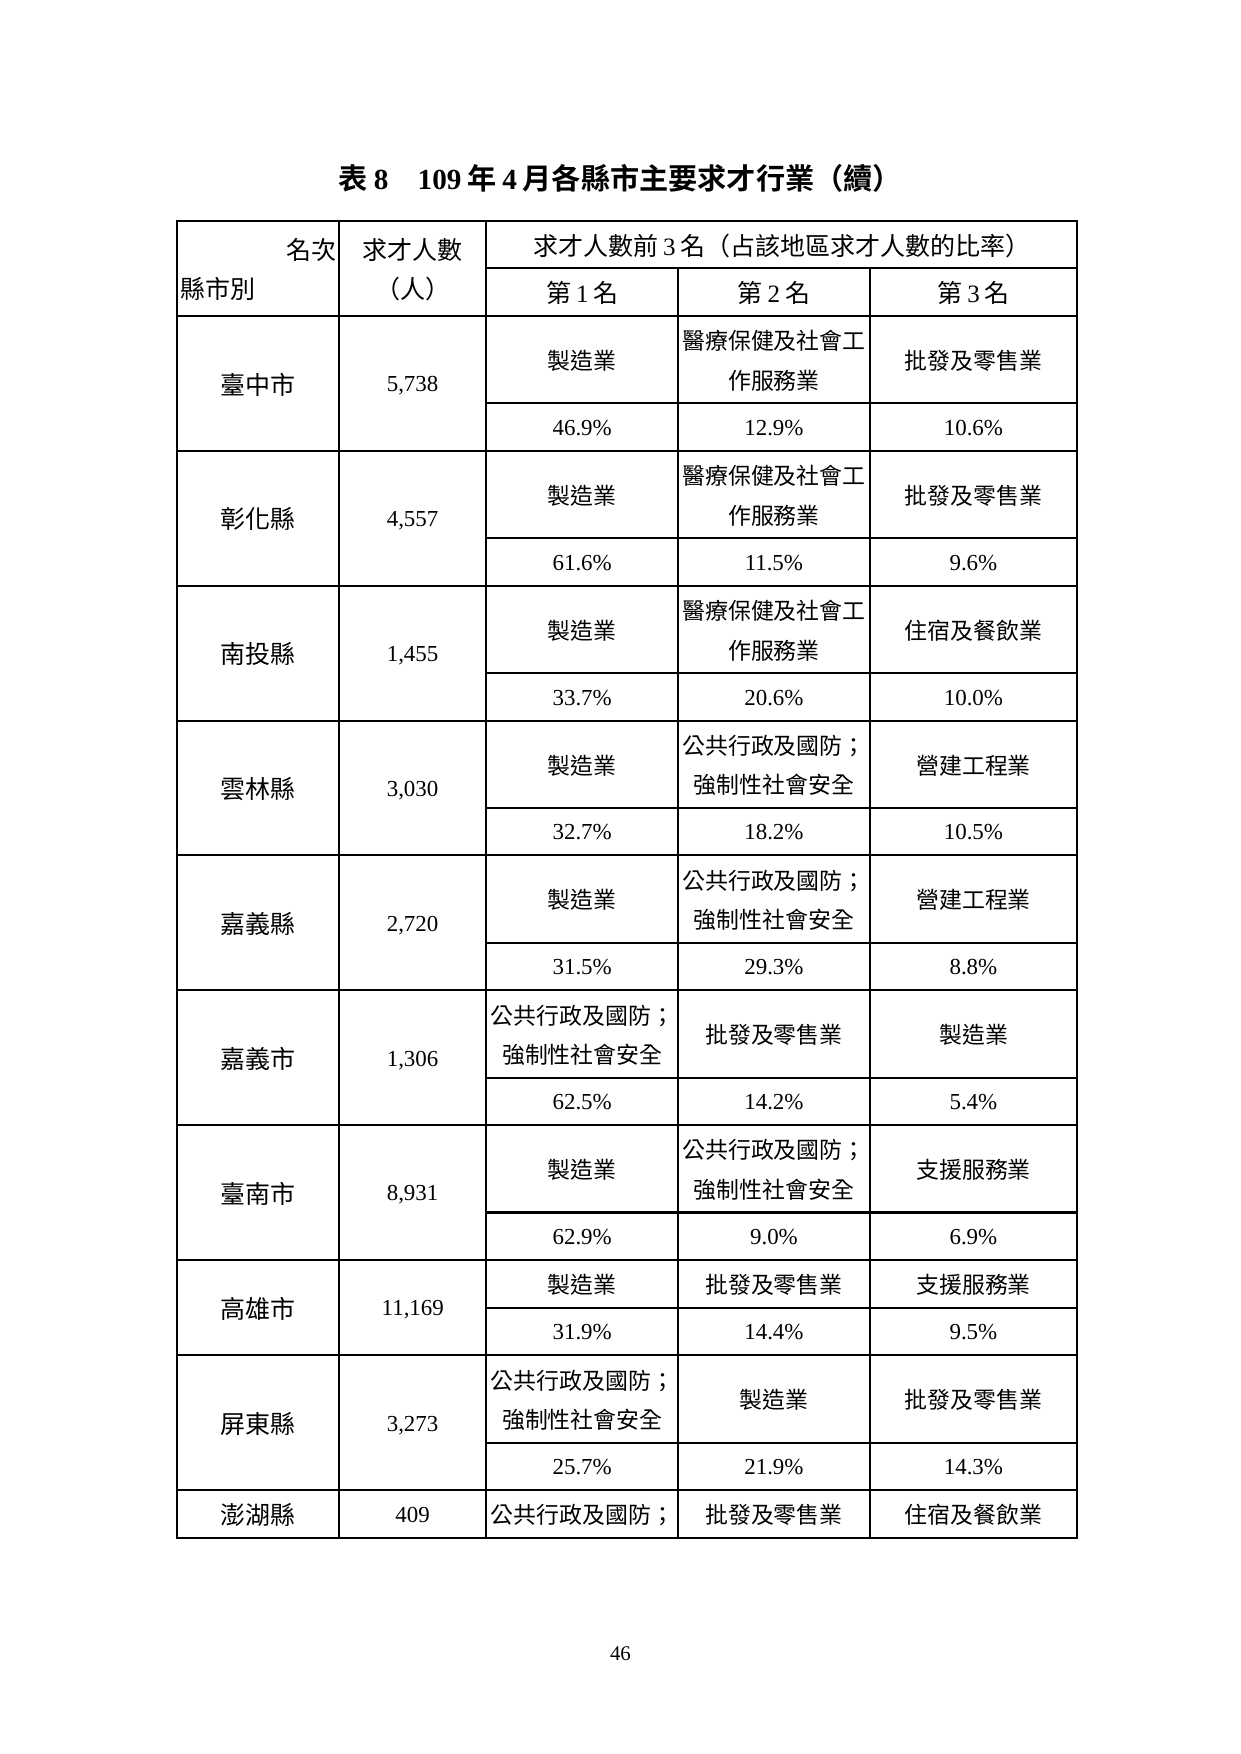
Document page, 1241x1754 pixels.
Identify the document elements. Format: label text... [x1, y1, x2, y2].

table_header 名次 縣市別 [178, 222, 338, 315]
table_cell 31.5% [487, 944, 677, 989]
table_cell 公共行政及國防；強制性社會安全 [679, 856, 869, 942]
table_cell 臺南市 [178, 1126, 338, 1259]
table_cell 3,030 [340, 722, 485, 854]
table_cell 4,557 [340, 452, 485, 584]
table_cell 批發及零售業 [679, 1491, 869, 1537]
table_cell 9.5% [871, 1309, 1076, 1354]
table_cell 製造業 [487, 856, 677, 942]
table_cell 18.2% [679, 809, 869, 854]
table_cell 6.9% [871, 1214, 1076, 1259]
table_cell 製造業 [487, 587, 677, 672]
table_cell 29.3% [679, 944, 869, 989]
table_cell 61.6% [487, 539, 677, 584]
table_cell 1,455 [340, 587, 485, 719]
table_cell 5.4% [871, 1079, 1076, 1124]
table_cell 批發及零售業 [871, 317, 1076, 402]
table_cell 1,306 [340, 991, 485, 1124]
table_cell 公共行政及國防； [487, 1491, 677, 1537]
table_cell 製造業 [487, 452, 677, 537]
table_cell 彰化縣 [178, 452, 338, 584]
table_cell 醫療保健及社會工作服務業 [679, 587, 869, 672]
table_cell 409 [340, 1491, 485, 1537]
table_cell 8,931 [340, 1126, 485, 1259]
table_cell 批發及零售業 [679, 1261, 869, 1307]
table_cell 營建工程業 [871, 856, 1076, 942]
table_cell 31.9% [487, 1309, 677, 1354]
table_cell 5,738 [340, 317, 485, 450]
table_cell 營建工程業 [871, 722, 1076, 807]
table_cell 8.8% [871, 944, 1076, 989]
table_header 求才人數前3名（占該地區求才人數的比率） [487, 222, 1076, 267]
table_cell 10.5% [871, 809, 1076, 854]
table_cell 公共行政及國防；強制性社會安全 [679, 722, 869, 807]
table_cell 12.9% [679, 404, 869, 450]
table_cell 2,720 [340, 856, 485, 989]
table_cell 62.9% [487, 1214, 677, 1259]
table_cell 62.5% [487, 1079, 677, 1124]
table_cell 製造業 [487, 317, 677, 402]
table_cell 住宿及餐飲業 [871, 1491, 1076, 1537]
table_cell 嘉義縣 [178, 856, 338, 989]
table_cell 第2名 [679, 269, 869, 315]
table_cell 11.5% [679, 539, 869, 584]
table_cell 公共行政及國防；強制性社會安全 [679, 1126, 869, 1211]
table_header 求才人數（人） [340, 222, 485, 315]
table_cell 屏東縣 [178, 1356, 338, 1489]
table_cell 批發及零售業 [871, 1356, 1076, 1442]
table_cell 製造業 [871, 991, 1076, 1077]
table_cell 46.9% [487, 404, 677, 450]
table_cell 南投縣 [178, 587, 338, 719]
table_cell 高雄市 [178, 1261, 338, 1354]
table_cell 澎湖縣 [178, 1491, 338, 1537]
table_cell 製造業 [487, 722, 677, 807]
table_cell 10.0% [871, 674, 1076, 719]
table_cell 支援服務業 [871, 1126, 1076, 1211]
table_cell 9.6% [871, 539, 1076, 584]
table_cell 臺中市 [178, 317, 338, 450]
table_cell 公共行政及國防；強制性社會安全 [487, 1356, 677, 1442]
table_cell 32.7% [487, 809, 677, 854]
table_cell 支援服務業 [871, 1261, 1076, 1307]
table_cell 嘉義市 [178, 991, 338, 1124]
table_cell 11,169 [340, 1261, 485, 1354]
table_cell 25.7% [487, 1444, 677, 1489]
table_cell 醫療保健及社會工作服務業 [679, 452, 869, 537]
table_cell 14.3% [871, 1444, 1076, 1489]
table_cell 批發及零售業 [871, 452, 1076, 537]
table_cell 製造業 [679, 1356, 869, 1442]
table_cell 第3名 [871, 269, 1076, 315]
table_cell 批發及零售業 [679, 991, 869, 1077]
table_cell 21.9% [679, 1444, 869, 1489]
text 表8 109年4月各縣市主要求才行業（續） [177, 148, 1063, 200]
table_cell 20.6% [679, 674, 869, 719]
table_cell 製造業 [487, 1126, 677, 1211]
table_cell 第1名 [487, 269, 677, 315]
table_cell 3,273 [340, 1356, 485, 1489]
table_cell 14.4% [679, 1309, 869, 1354]
table_cell 製造業 [487, 1261, 677, 1307]
table_cell 醫療保健及社會工作服務業 [679, 317, 869, 402]
table_cell 14.2% [679, 1079, 869, 1124]
table_cell 公共行政及國防；強制性社會安全 [487, 991, 677, 1077]
table_cell 住宿及餐飲業 [871, 587, 1076, 672]
table_cell 10.6% [871, 404, 1076, 450]
table_cell 33.7% [487, 674, 677, 719]
table_cell 9.0% [679, 1214, 869, 1259]
table_cell 雲林縣 [178, 722, 338, 854]
